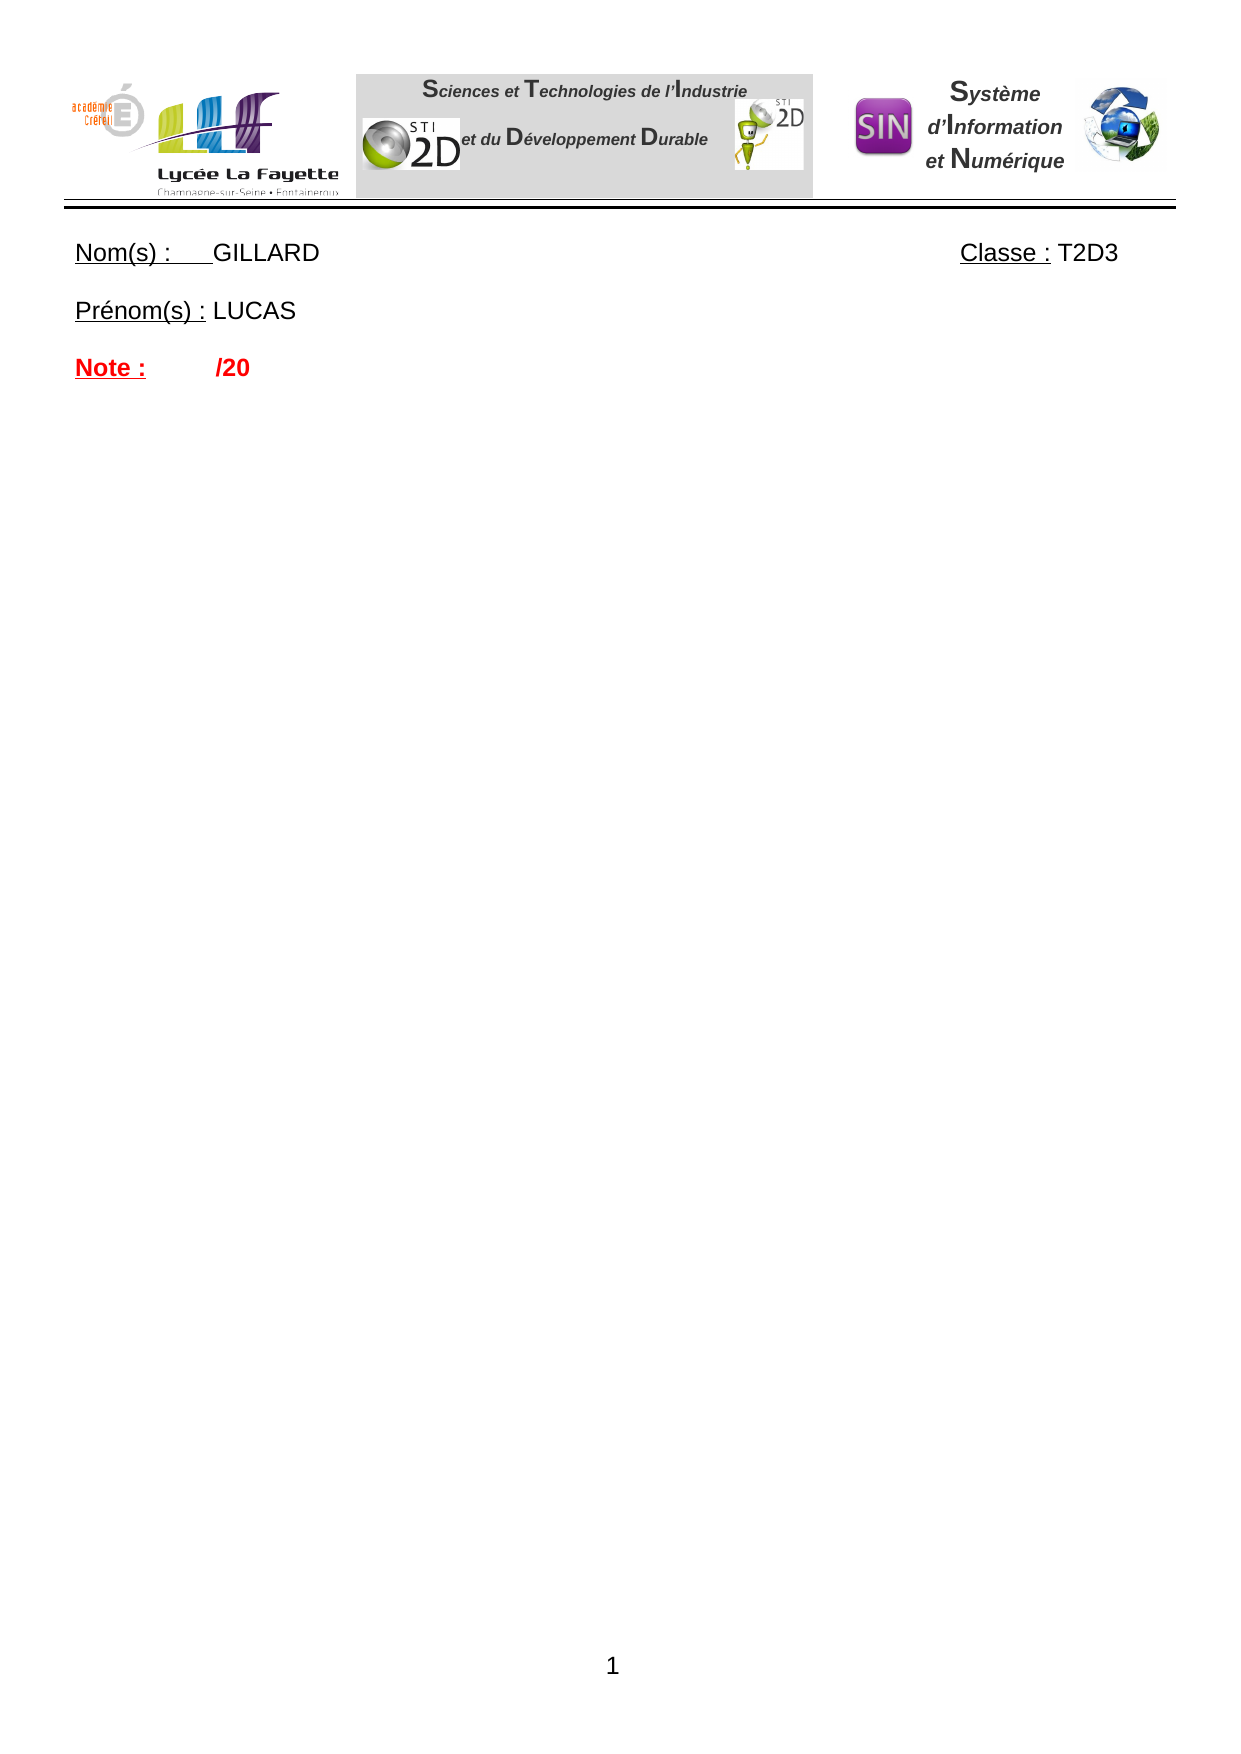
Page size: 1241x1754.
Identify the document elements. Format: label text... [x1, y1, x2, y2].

picture [362, 118, 460, 170]
picture [734, 99, 804, 170]
text Prénom(s) : LUCAS [75, 296, 1150, 324]
picture [1074, 78, 1167, 172]
text Note : /20 [75, 353, 1150, 382]
text Nom(s) : GILLARD Classe : T2D3 [75, 238, 1150, 267]
picture [66, 82, 151, 137]
picture [848, 90, 919, 161]
